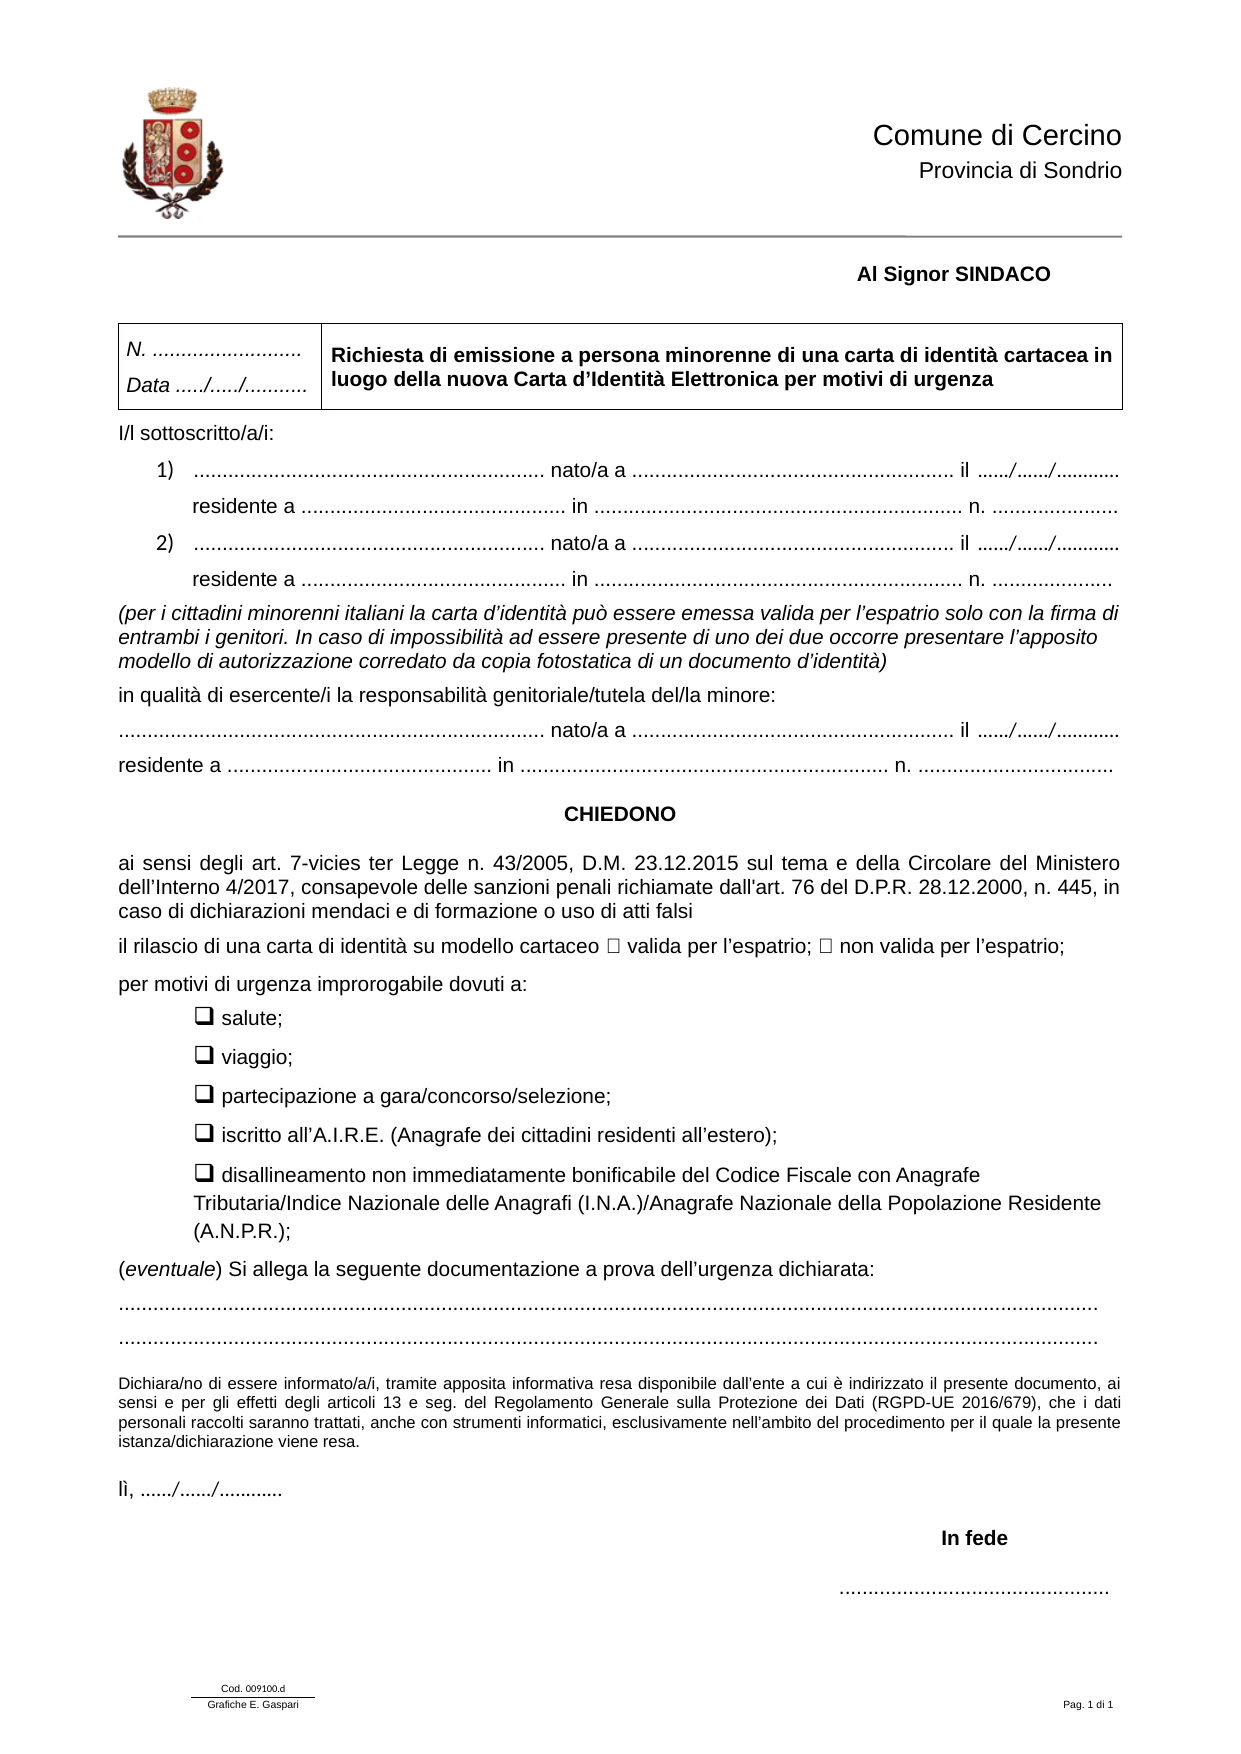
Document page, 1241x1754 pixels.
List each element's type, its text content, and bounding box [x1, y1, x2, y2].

text residente a .............................................. in ................................................................ n. ..................... [192, 566, 1122, 590]
text in qualità di esercente/i la responsabilità genitoriale/tutela del/la minore: [118, 683, 1122, 707]
text (eventuale) Si allega la seguente documentazione a prova dell’urgenza dichiarata: [118, 1256, 1122, 1280]
text lì, ....../....../............ [118, 1476, 1122, 1501]
table_header N. .......................... Data ...../...../........... [119, 324, 321, 409]
text .......................................................................................................................................................................... [118, 1291, 1122, 1315]
picture [122, 87, 224, 219]
list ............................................................. nato/a a ........................................................ il ....../....../............ [156, 455, 1122, 483]
text ............................................... [827, 1575, 1122, 1599]
table_header Richiesta di emissione a persona minorenne di una carta di identità cartacea in luogo della nuova Carta d’Identità Elettronica per motivi di urgenza [322, 324, 1122, 409]
text .......................................................................... nato/a a ........................................................ il ....../....../............ [118, 717, 1122, 743]
text residente a .............................................. in ................................................................ n. .................................. [118, 753, 1122, 777]
text  disallineamento non immediatamente bonificabile del Codice Fiscale con Anagrafe Tributaria/Indice Nazionale delle Anagrafi (I.N.A.)/Anagrafe Nazionale della Popolazione Residente (A.N.P.R.); [193, 1162, 1122, 1242]
list ............................................................. nato/a a ........................................................ il ....../....../............ [156, 528, 1122, 556]
text residente a .............................................. in ................................................................ n. ...................... [192, 493, 1122, 517]
text (per i cittadini minorenni italiani la carta d’identità può essere emessa valida per l’espatrio solo con la firma di entrambi i genitori. In caso di impossibilità ad essere presente di uno dei due occorre presentare l’apposito modello di autorizzazione corredato da copia fotostatica di un documento d’identità) [118, 601, 1122, 673]
text ai sensi degli art. 7-vicies ter Legge n. 43/2005, D.M. 23.12.2015 sul tema e della Circolare del Ministero dell’Interno 4/2017, consapevole delle sanzioni penali richiamate dall'art. 76 del D.P.R. 28.12.2000, n. 445, in caso di dichiarazioni mendaci e di formazione o uso di atti falsi [118, 851, 1122, 923]
text Dichiara/no di essere informato/a/i, tramite apposita informativa resa disponibile dall’ente a cui è indirizzato il presente documento, ai sensi e per gli effetti degli articoli 13 e seg. del Regolamento Generale sulla Protezione dei Dati (RGPD-UE 2016/679), che i dati personali raccolti saranno trattati, anche con strumenti informatici, esclusivamente nell’ambito del procedimento per il quale la presente istanza/dichiarazione viene resa. [118, 1374, 1122, 1451]
text  partecipazione a gara/concorso/selezione; [193, 1084, 1122, 1109]
text il rilascio di una carta di identità su modello cartaceo  valida per l’espatrio;  non valida per l’espatrio; [118, 933, 1122, 957]
text Comune di Cercino [224, 118, 1122, 152]
text Al Signor SINDACO [857, 262, 1122, 286]
text I/l sottoscritto/a/i: [118, 421, 1122, 445]
text  salute; [193, 1006, 1122, 1031]
text CHIEDONO [118, 802, 1122, 826]
text Provincia di Sondrio [224, 157, 1122, 183]
text  viaggio; [193, 1045, 1122, 1070]
text per motivi di urgenza improrogabile dovuti a: [118, 971, 1122, 995]
text .......................................................................................................................................................................... [118, 1325, 1122, 1349]
text  iscritto all’A.I.R.E. (Anagrafe dei cittadini residenti all’estero); [193, 1123, 1122, 1148]
text In fede [827, 1526, 1122, 1550]
